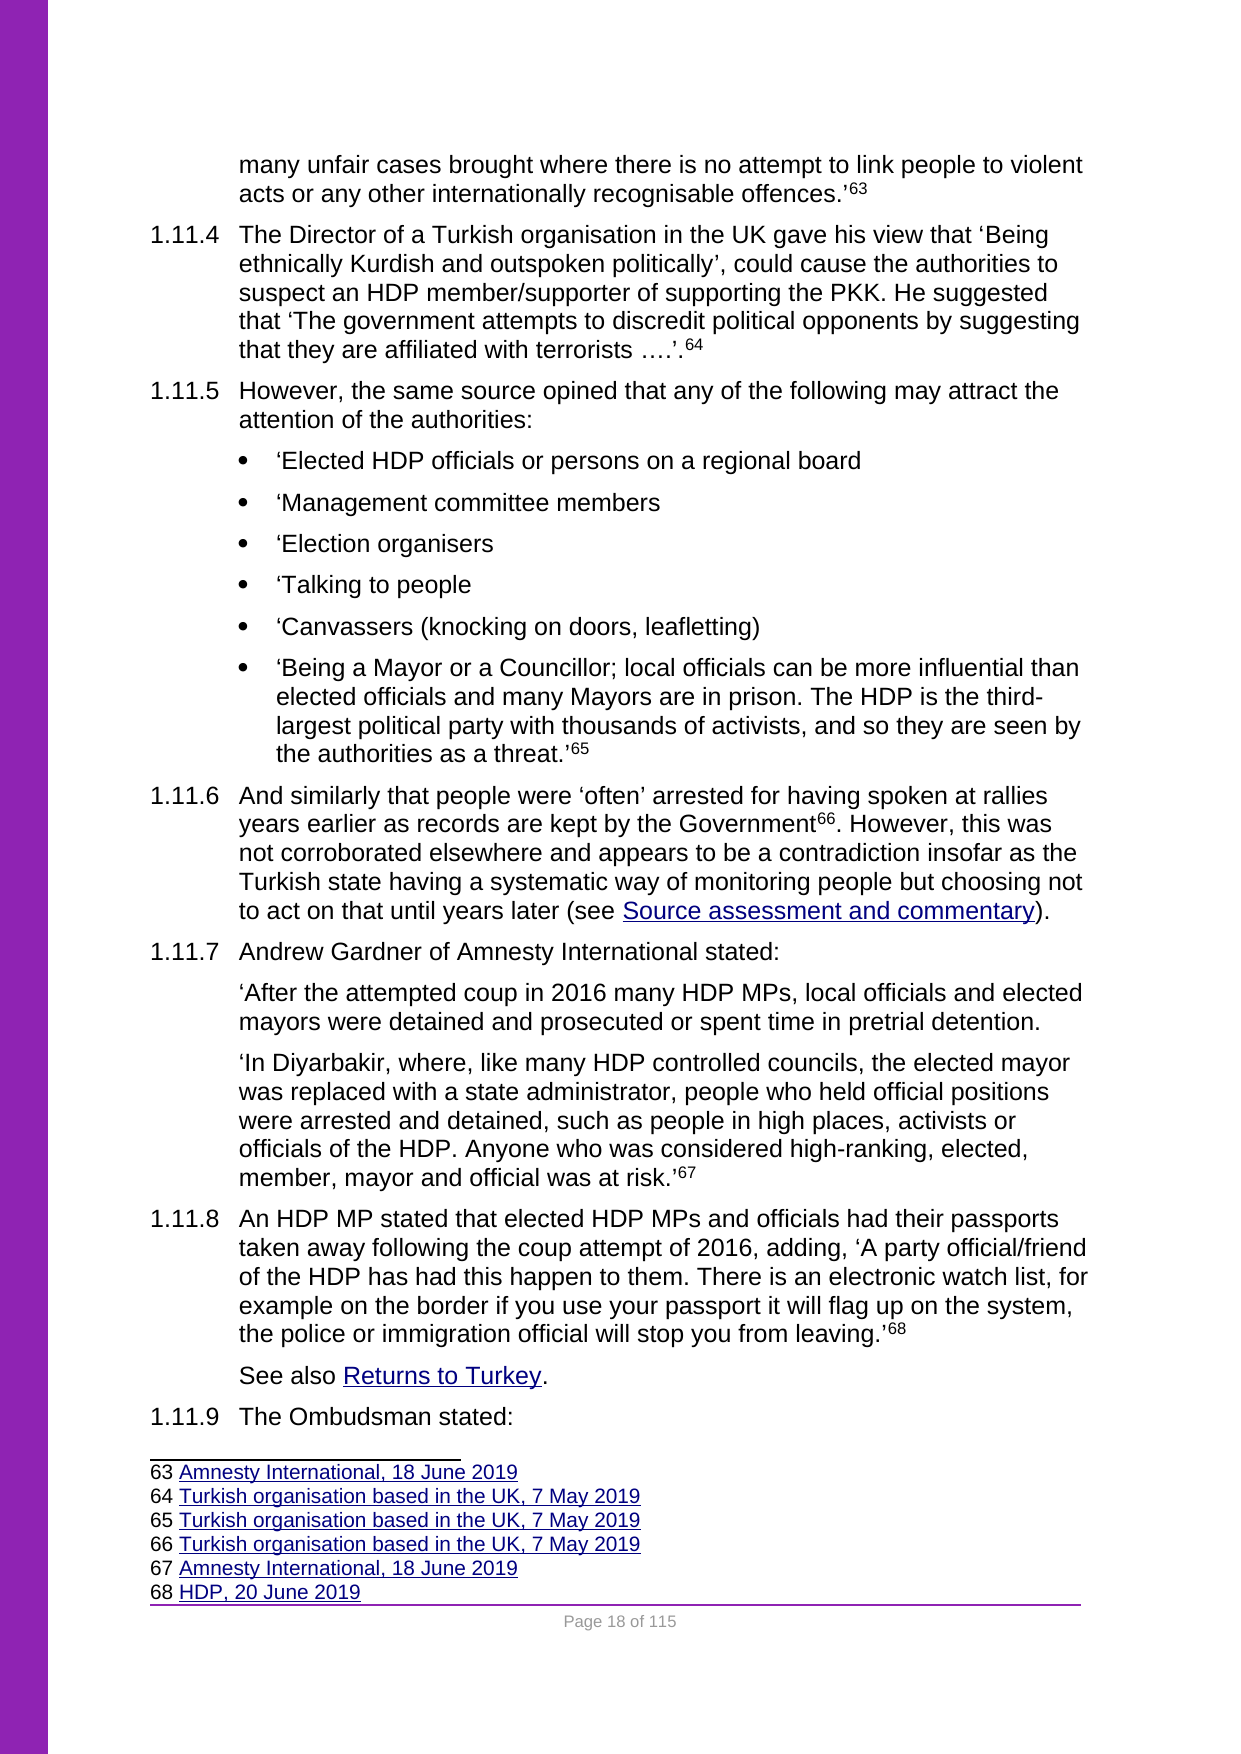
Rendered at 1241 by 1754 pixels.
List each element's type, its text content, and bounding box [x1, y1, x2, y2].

list Andrew Gardner of Amnesty International stated: [150, 937, 1090, 966]
list The Director of a Turkish organisation in the UK gave his view that ‘Being ethnically Kurdish and outspoken politically’, could cause the authorities to suspect an HDP member/supporter of supporting the PKK. He suggested that ‘The government attempts to discredit political opponents by suggesting that they are affiliated with terrorists ….’. [150, 220, 1090, 364]
list ‘Being a Mayor or a Councillor; local officials can be more influential than elected officials and many Mayors are in prison. The HDP is the third-largest political party with thousands of activists, and so they are seen by the authorities as a threat.’ [239, 653, 1090, 768]
list Amnesty International, 18 June 2019 [150, 1460, 1090, 1484]
list ‘Talking to people [239, 570, 1090, 599]
list Turkish organisation based in the UK, 7 May 2019 [150, 1532, 1090, 1556]
list ‘Election organisers [239, 529, 1090, 558]
list However, the same source opined that any of the following may attract the attention of the authorities: [150, 376, 1090, 434]
list ‘Canvassers (knocking on doors, leafletting) [239, 612, 1090, 641]
list An HDP MP stated that elected HDP MPs and officials had their passports taken away following the coup attempt of 2016, adding, ‘A party official/friend of the HDP has had this happen to them. There is an electronic watch list, for example on the border if you use your passport it will flag up on the system, the police or immigration official will stop you from leaving.’ [150, 1204, 1090, 1348]
list ‘Management committee members [239, 488, 1090, 516]
list many unfair cases brought where there is no attempt to link people to violent acts or any other internationally recognisable offences.’ [150, 150, 1090, 207]
list See also Returns to Turkey. [239, 1361, 1090, 1389]
list The Ombudsman stated: [150, 1402, 1090, 1431]
list Turkish organisation based in the UK, 7 May 2019 [150, 1508, 1090, 1532]
list ‘In Diyarbakir, where, like many HDP controlled councils, the elected mayor was replaced with a state administrator, people who held official positions were arrested and detained, such as people in high places, activists or officials of the HDP. Anyone who was considered high-ranking, elected, member, mayor and official was at risk.’ [239, 1048, 1090, 1192]
list And similarly that people were ‘often’ arrested for having spoken at rallies years earlier as records are kept by the Government. However, this was not corroborated elsewhere and appears to be a contradiction insofar as the Turkish state having a systematic way of monitoring people but choosing not to act on that until years later (see Source assessment and commentary). [150, 781, 1090, 924]
list HDP, 20 June 2019 [150, 1580, 1090, 1604]
list Turkish organisation based in the UK, 7 May 2019 [150, 1484, 1090, 1508]
list ‘After the attempted coup in 2016 many HDP MPs, local officials and elected mayors were detained and prosecuted or spent time in pretrial detention. [239, 978, 1090, 1036]
list ‘Elected HDP officials or persons on a regional board [239, 446, 1090, 475]
text Amnesty International, 18 June 2019 [150, 1556, 1090, 1580]
